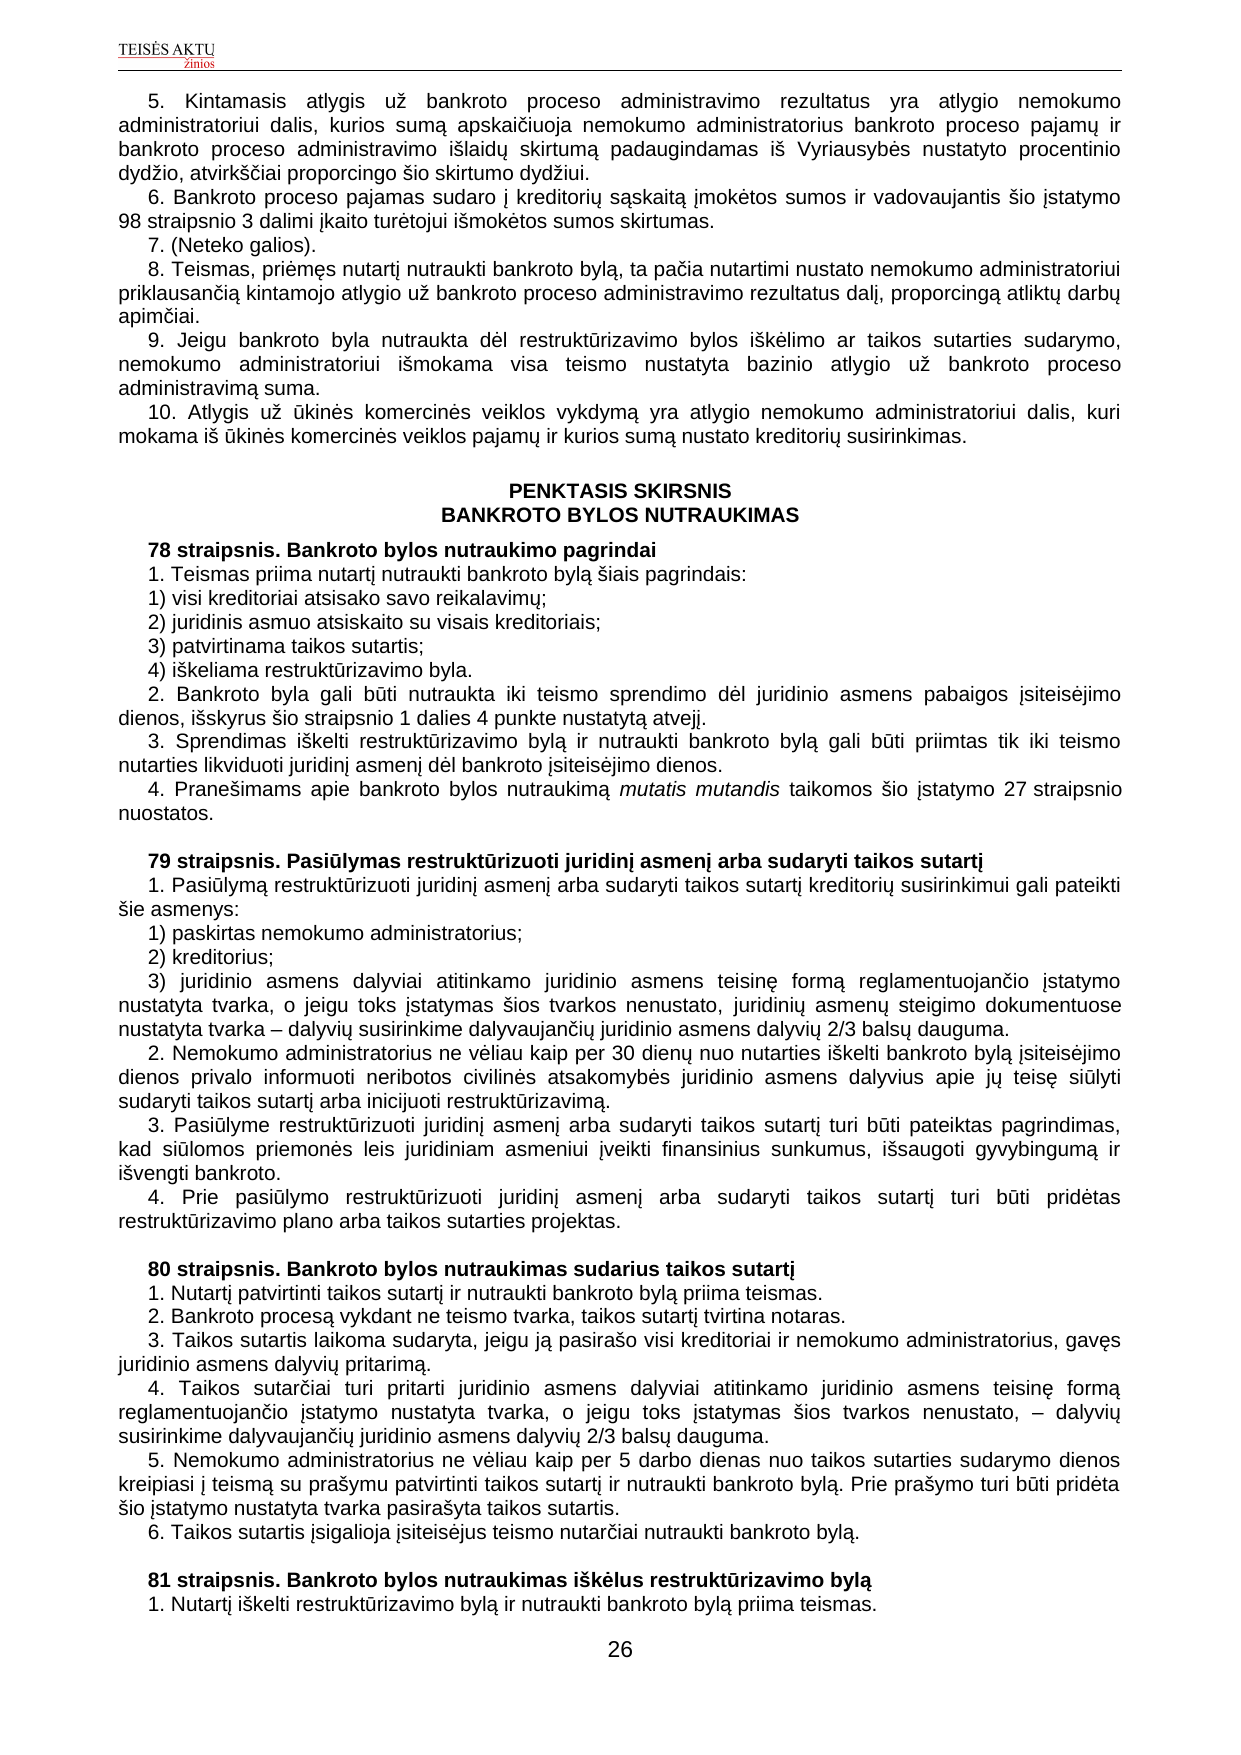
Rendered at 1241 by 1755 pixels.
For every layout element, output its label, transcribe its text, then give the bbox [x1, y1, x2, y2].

text 5. Nemokumo administratorius ne vėliau kaip per 5 darbo dienas nuo taikos sutarties sudarymo dienos kreipiasi į teismą su prašymu patvirtinti taikos sutartį ir nutraukti bankroto bylą. Prie prašymo turi būti pridėta šio įstatymo nustatyta tvarka pasirašyta taikos sutartis. [118, 1448, 1122, 1520]
text 3) juridinio asmens dalyviai atitinkamo juridinio asmens teisinę formą reglamentuojančio įstatymo nustatyta tvarka, o jeigu toks įstatymas šios tvarkos nenustato, juridinių asmenų steigimo dokumentuose nustatyta tvarka – dalyvių susirinkime dalyvaujančių juridinio asmens dalyvių 2/3 balsų dauguma. [118, 969, 1122, 1041]
text 9. Jeigu bankroto byla nutraukta dėl restruktūrizavimo bylos iškėlimo ar taikos sutarties sudarymo, nemokumo administratoriui išmokama visa teismo nustatyta bazinio atlygio už bankroto proceso administravimą suma. [118, 328, 1122, 400]
text 4. Pranešimams apie bankroto bylos nutraukimą mutatis mutandis taikomos šio įstatymo 27 straipsnio nuostatos. [118, 777, 1122, 825]
text 2) kreditorius; [118, 945, 1122, 969]
text 2. Bankroto procesą vykdant ne teismo tvarka, taikos sutartį tvirtina notaras. [118, 1304, 1122, 1328]
text PENKTASIS SKIRSNIS BANKROTO BYLOS NUTRAUKIMAS [118, 479, 1122, 527]
text 3. Pasiūlyme restruktūrizuoti juridinį asmenį arba sudaryti taikos sutartį turi būti pateiktas pagrindimas, kad siūlomos priemonės leis juridiniam asmeniui įveikti finansinius sunkumus, išsaugoti gyvybingumą ir išvengti bankroto. [118, 1113, 1122, 1184]
text 1. Teismas priima nutartį nutraukti bankroto bylą šiais pagrindais: [118, 562, 1122, 586]
text 5. Kintamasis atlygis už bankroto proceso administravimo rezultatus yra atlygio nemokumo administratoriui dalis, kurios sumą apskaičiuoja nemokumo administratorius bankroto proceso pajamų ir bankroto proceso administravimo išlaidų skirtumą padaugindamas iš Vyriausybės nustatyto procentinio dydžio, atvirkščiai proporcingo šio skirtumo dydžiui. [118, 89, 1122, 184]
text 8. Teismas, priėmęs nutartį nutraukti bankroto bylą, ta pačia nutartimi nustato nemokumo administratoriui priklausančią kintamojo atlygio už bankroto proceso administravimo rezultatus dalį, proporcingą atliktų darbų apimčiai. [118, 256, 1122, 328]
text 4) iškeliama restruktūrizavimo byla. [118, 657, 1122, 681]
text 4. Taikos sutarčiai turi pritarti juridinio asmens dalyviai atitinkamo juridinio asmens teisinę formą reglamentuojančio įstatymo nustatyta tvarka, o jeigu toks įstatymas šios tvarkos nenustato, – dalyvių susirinkime dalyvaujančių juridinio asmens dalyvių 2/3 balsų dauguma. [118, 1376, 1122, 1448]
text 4. Prie pasiūlymo restruktūrizuoti juridinį asmenį arba sudaryti taikos sutartį turi būti pridėtas restruktūrizavimo plano arba taikos sutarties projektas. [118, 1184, 1122, 1232]
text 2. Nemokumo administratorius ne vėliau kaip per 30 dienų nuo nutarties iškelti bankroto bylą įsiteisėjimo dienos privalo informuoti neribotos civilinės atsakomybės juridinio asmens dalyvius apie jų teisę siūlyti sudaryti taikos sutartį arba inicijuoti restruktūrizavimą. [118, 1041, 1122, 1113]
text 1. Pasiūlymą restruktūrizuoti juridinį asmenį arba sudaryti taikos sutartį kreditorių susirinkimui gali pateikti šie asmenys: [118, 873, 1122, 921]
text 80 straipsnis. Bankroto bylos nutraukimas sudarius taikos sutartį [118, 1256, 1122, 1280]
text 3. Sprendimas iškelti restruktūrizavimo bylą ir nutraukti bankroto bylą gali būti priimtas tik iki teismo nutarties likviduoti juridinį asmenį dėl bankroto įsiteisėjimo dienos. [118, 729, 1122, 777]
text 2) juridinis asmuo atsiskaito su visais kreditoriais; [118, 609, 1122, 633]
text 6. Taikos sutartis įsigalioja įsiteisėjus teismo nutarčiai nutraukti bankroto bylą. [118, 1520, 1122, 1544]
text 7. (Neteko galios). [118, 232, 1122, 256]
text 81 straipsnis. Bankroto bylos nutraukimas iškėlus restruktūrizavimo bylą [118, 1568, 1122, 1592]
text 6. Bankroto proceso pajamas sudaro į kreditorių sąskaitą įmokėtos sumos ir vadovaujantis šio įstatymo 98 straipsnio 3 dalimi įkaito turėtojui išmokėtos sumos skirtumas. [118, 184, 1122, 232]
text 1. Nutartį iškelti restruktūrizavimo bylą ir nutraukti bankroto bylą priima teismas. [118, 1592, 1122, 1616]
text 2. Bankroto byla gali būti nutraukta iki teismo sprendimo dėl juridinio asmens pabaigos įsiteisėjimo dienos, išskyrus šio straipsnio 1 dalies 4 punkte nustatytą atvejį. [118, 681, 1122, 729]
text 78 straipsnis. Bankroto bylos nutraukimo pagrindai [118, 538, 1122, 562]
text 3) patvirtinama taikos sutartis; [118, 633, 1122, 657]
text 3. Taikos sutartis laikoma sudaryta, jeigu ją pasirašo visi kreditoriai ir nemokumo administratorius, gavęs juridinio asmens dalyvių pritarimą. [118, 1328, 1122, 1376]
text 1) visi kreditoriai atsisako savo reikalavimų; [118, 586, 1122, 609]
text 1) paskirtas nemokumo administratorius; [118, 921, 1122, 945]
text 79 straipsnis. Pasiūlymas restruktūrizuoti juridinį asmenį arba sudaryti taikos sutartį [118, 849, 1122, 873]
text 10. Atlygis už ūkinės komercinės veiklos vykdymą yra atlygio nemokumo administratoriui dalis, kuri mokama iš ūkinės komercinės veiklos pajamų ir kurios sumą nustato kreditorių susirinkimas. [118, 400, 1122, 448]
text 1. Nutartį patvirtinti taikos sutartį ir nutraukti bankroto bylą priima teismas. [118, 1280, 1122, 1304]
